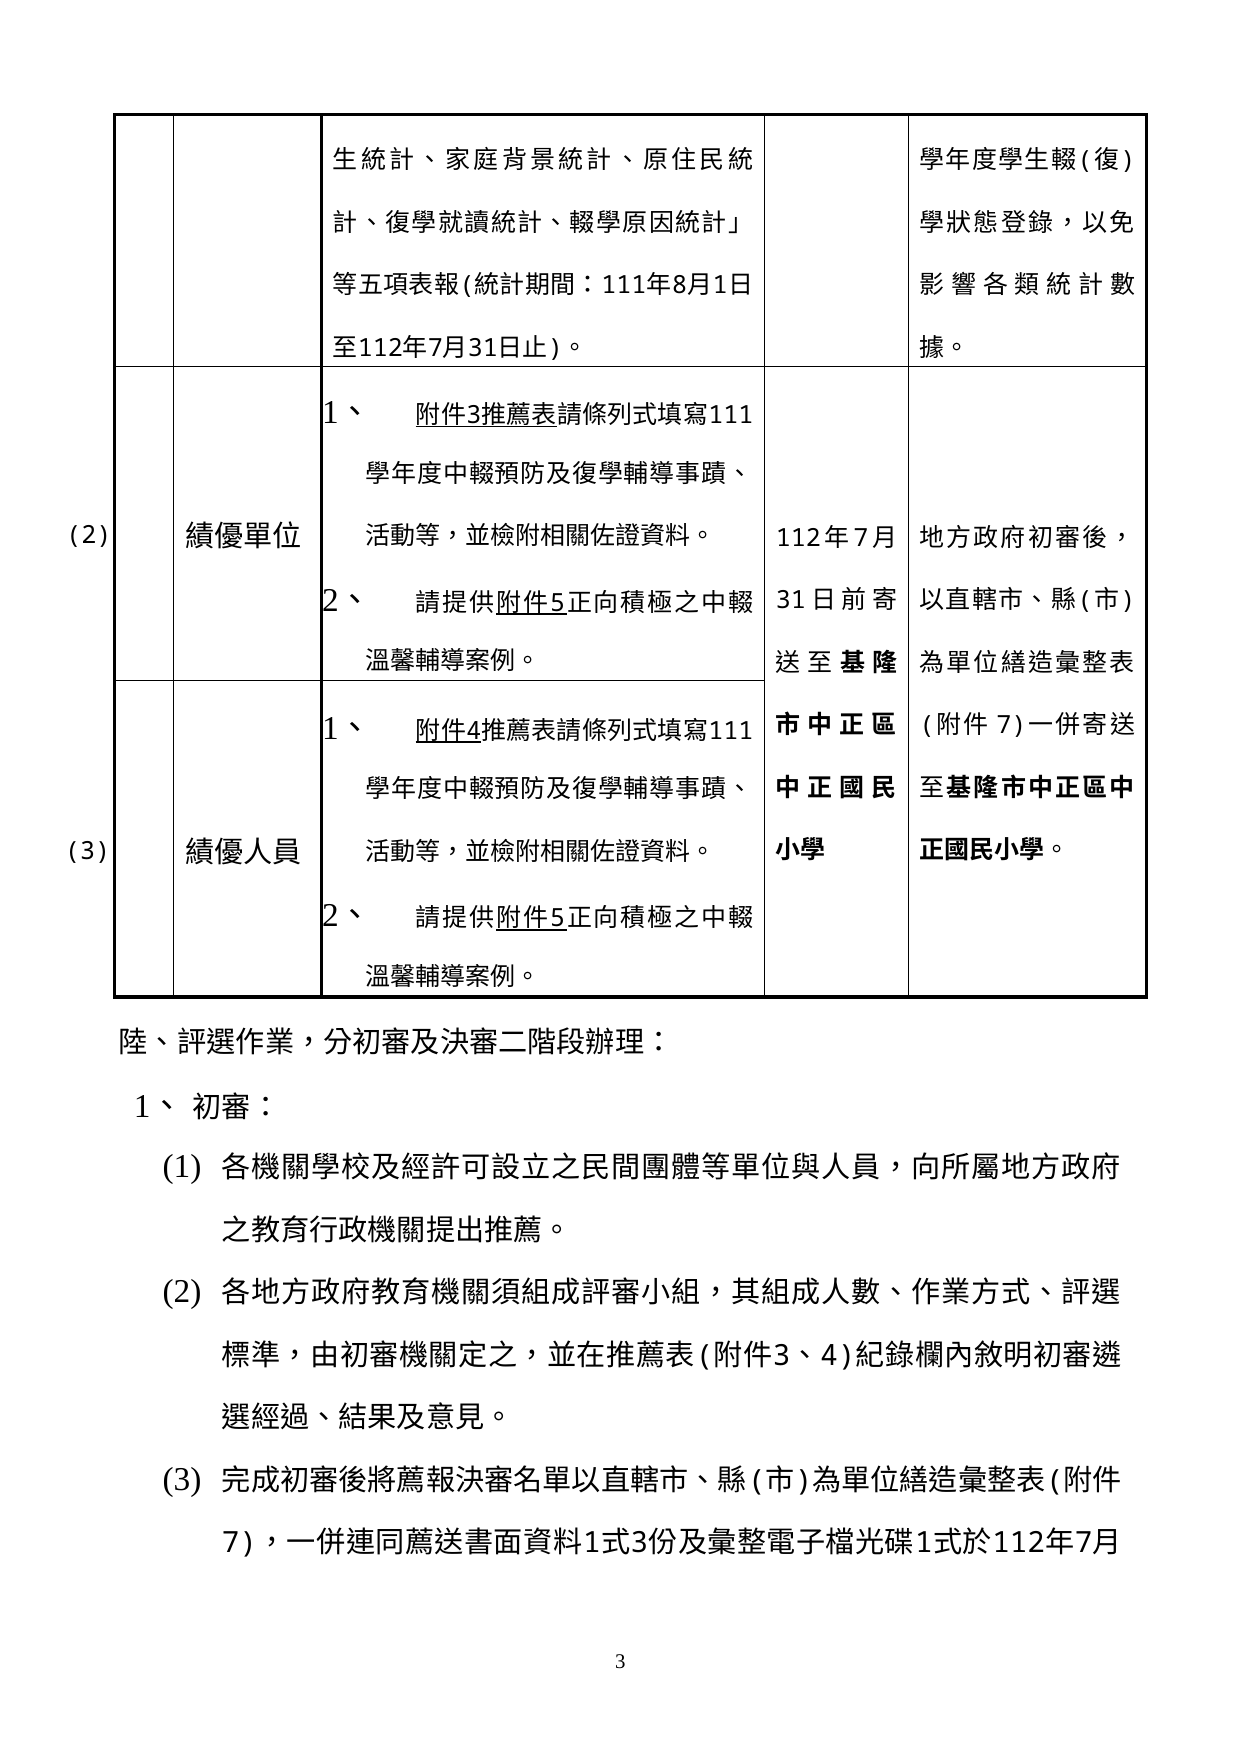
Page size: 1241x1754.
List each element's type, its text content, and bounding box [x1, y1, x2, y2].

table_cell [116, 367, 173, 680]
table_cell 績優人員 [174, 681, 320, 995]
table_cell [174, 116, 320, 366]
table_cell 附件3推薦表請條列式填寫111學年度中輟預防及復學輔導事蹟、活動等，並檢附相關佐證資料。 請提供附件5正向積極之中輟溫馨輔導案例。 [323, 367, 764, 680]
table_cell 附件4推薦表請條列式填寫111學年度中輟預防及復學輔導事蹟、活動等，並檢附相關佐證資料。 請提供附件5正向積極之中輟溫馨輔導案例。 [323, 681, 764, 995]
list 評選作業，分初審及決審二階段辦理： [118, 999, 1122, 1061]
table_cell 學年度學生輟(復)學狀態登錄，以免影響各類統計數據。 [909, 116, 1145, 366]
list 各機關學校及經許可設立之民間團體等單位與人員，向所屬地方政府之教育行政機關提出推薦。 [162, 1123, 1122, 1248]
table_cell [116, 681, 173, 995]
list 完成初審後將薦報決審名單以直轄市、縣(市)為單位繕造彙整表(附件7)，一併連同薦送書面資料1式3份及彙整電子檔光碟1式於112年7月 [162, 1436, 1122, 1561]
table_cell 績優單位 [174, 367, 320, 680]
table_cell 地方政府初審後，以直轄市、縣(市)為單位繕造彙整表(附件7)一併寄送至基隆市中正區中正國民小學。 [909, 367, 1145, 995]
table_cell [765, 116, 908, 366]
list 各地方政府教育機關須組成評審小組，其組成人數、作業方式、評選標準，由初審機關定之，並在推薦表(附件3、4)紀錄欄內敘明初審遴選經過、結果及意見。 [162, 1248, 1122, 1436]
table_cell 生統計、家庭背景統計、原住民統計、復學就讀統計、輟學原因統計」等五項表報(統計期間：111年8月1日至112年7月31日止)。 [323, 116, 764, 366]
table_cell 112年7月31日前寄送至基隆市中正區中正國民小學 [765, 367, 908, 995]
table_cell [116, 116, 173, 366]
list 初審： [134, 1061, 1122, 1123]
